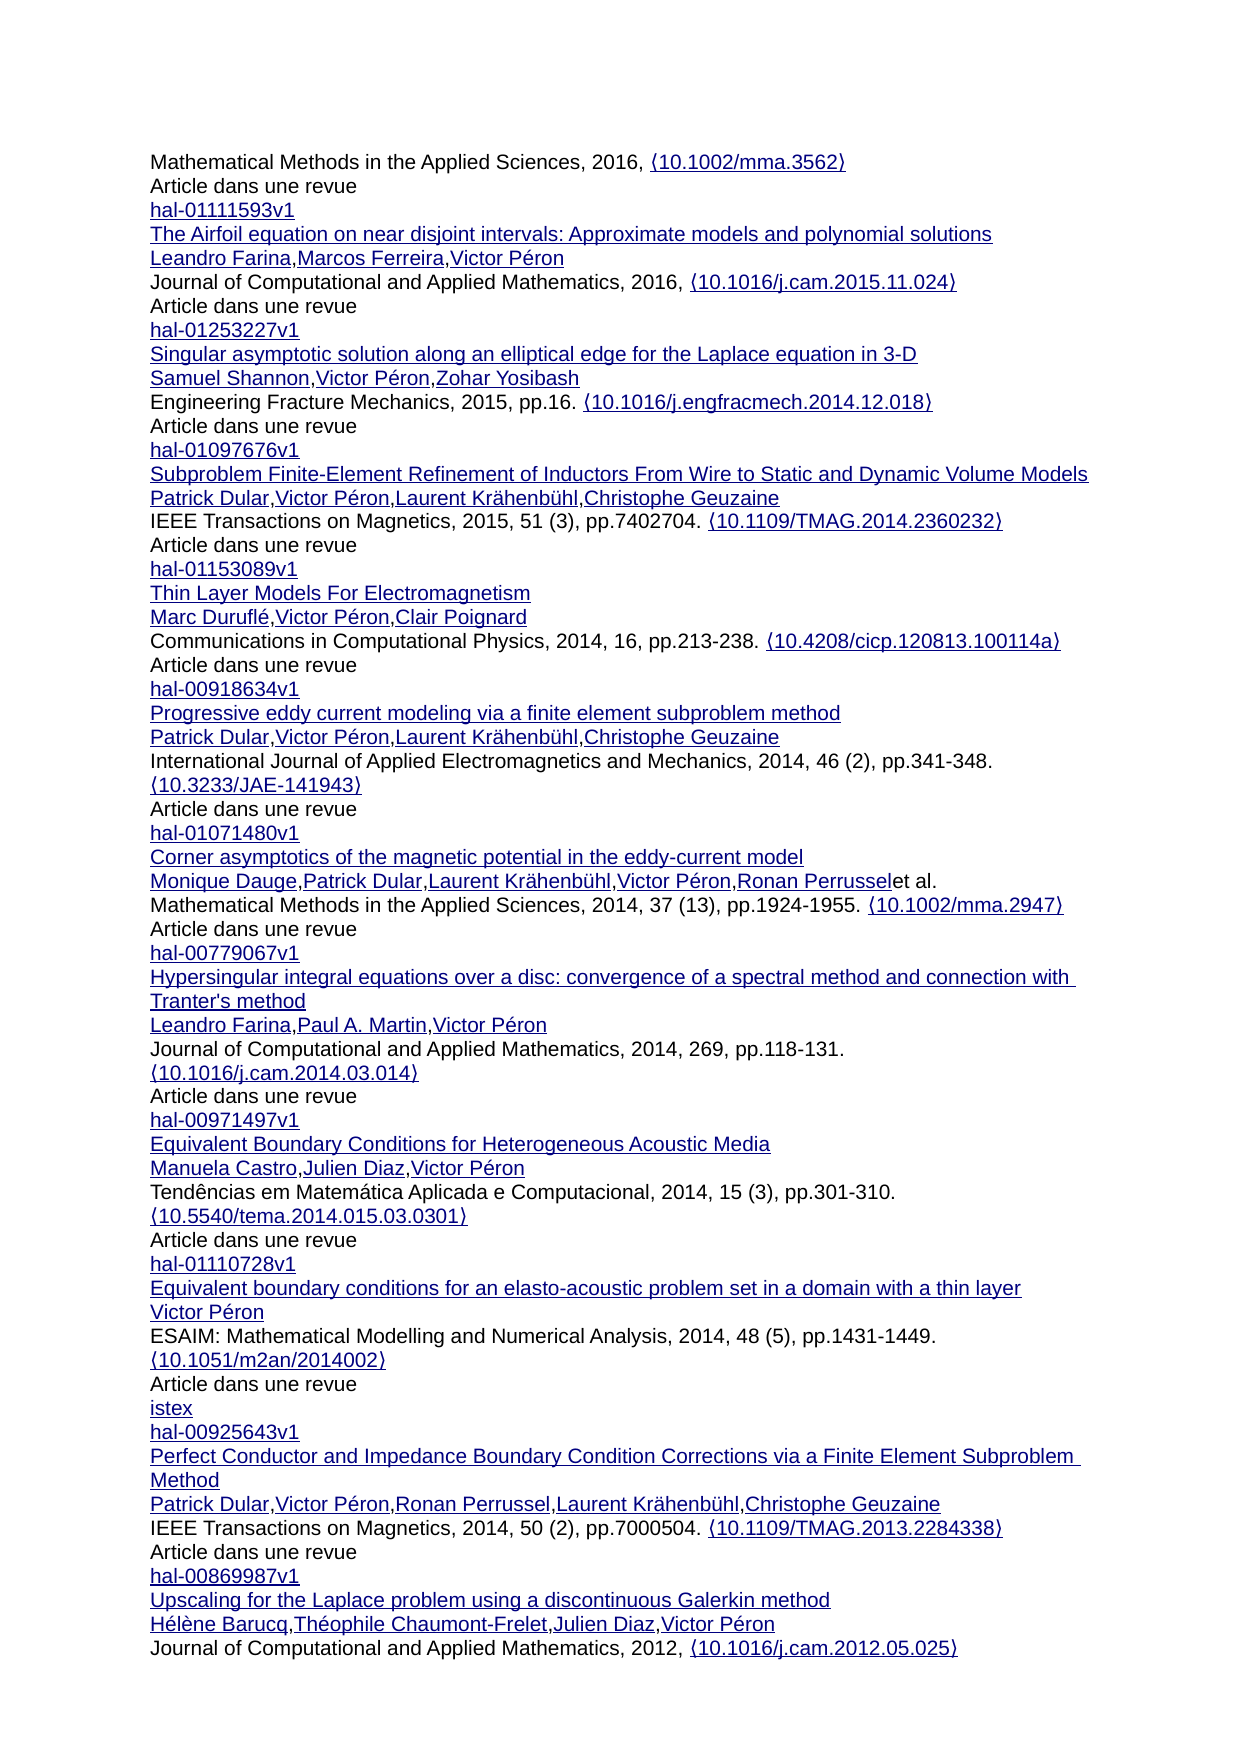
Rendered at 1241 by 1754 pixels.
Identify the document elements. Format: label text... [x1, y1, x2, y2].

table_cell Thin Layer Models For Electromagnetism Marc Duruflé,Victor Péron,Clair Poignard Communications in Computational Physics, 2014, 16, pp.213-238. ⟨10.4208/cicp.120813.100114a⟩ Article dans une revue hal-00918634v1 [150, 581, 1090, 701]
table_cell Perfect Conductor and Impedance Boundary Condition Corrections via a Finite Element Subproblem Method Patrick Dular,Victor Péron,Ronan Perrussel,Laurent Krähenbühl,Christophe Geuzaine IEEE Transactions on Magnetics, 2014, 50 (2), pp.7000504. ⟨10.1109/TMAG.2013.2284338⟩ Article dans une revue hal-00869987v1 [150, 1444, 1090, 1587]
table_cell Upscaling for the Laplace problem using a discontinuous Galerkin method Hélène Barucq,Théophile Chaumont-Frelet,Julien Diaz,Victor Péron Journal of Computational and Applied Mathematics, 2012, ⟨10.1016/j.cam.2012.05.025⟩ [150, 1588, 1090, 1659]
table_cell Equivalent boundary conditions for an elasto-acoustic problem set in a domain with a thin layer Victor Péron ESAIM: Mathematical Modelling and Numerical Analysis, 2014, 48 (5), pp.1431-1449. ⟨10.1051/m2an/2014002⟩ Article dans une revue istex hal-00925643v1 [150, 1276, 1090, 1444]
table_cell Equivalent Boundary Conditions for Heterogeneous Acoustic Media Manuela Castro,Julien Diaz,Victor Péron Tendências em Matemática Aplicada e Computacional, 2014, 15 (3), pp.301-310. ⟨10.5540/tema.2014.015.03.0301⟩ Article dans une revue hal-01110728v1 [150, 1132, 1090, 1276]
table_cell Subproblem Finite-Element Refinement of Inductors From Wire to Static and Dynamic Volume Models Patrick Dular,Victor Péron,Laurent Krähenbühl,Christophe Geuzaine IEEE Transactions on Magnetics, 2015, 51 (3), pp.7402704. ⟨10.1109/TMAG.2014.2360232⟩ Article dans une revue hal-01153089v1 [150, 461, 1090, 581]
table_cell Corner asymptotics of the magnetic potential in the eddy-current model Monique Dauge,Patrick Dular,Laurent Krähenbühl,Victor Péron,Ronan Perrusselet al. Mathematical Methods in the Applied Sciences, 2014, 37 (13), pp.1924-1955. ⟨10.1002/mma.2947⟩ Article dans une revue hal-00779067v1 [150, 845, 1090, 964]
table_cell Mathematical Methods in the Applied Sciences, 2016, ⟨10.1002/mma.3562⟩ Article dans une revue hal-01111593v1 [150, 150, 1090, 222]
table_cell The Airfoil equation on near disjoint intervals: Approximate models and polynomial solutions Leandro Farina,Marcos Ferreira,Victor Péron Journal of Computational and Applied Mathematics, 2016, ⟨10.1016/j.cam.2015.11.024⟩ Article dans une revue hal-01253227v1 [150, 222, 1090, 342]
table_cell Singular asymptotic solution along an elliptical edge for the Laplace equation in 3-D Samuel Shannon,Victor Péron,Zohar Yosibash Engineering Fracture Mechanics, 2015, pp.16. ⟨10.1016/j.engfracmech.2014.12.018⟩ Article dans une revue hal-01097676v1 [150, 342, 1090, 461]
table_cell Hypersingular integral equations over a disc: convergence of a spectral method and connection with Tranter's method Leandro Farina,Paul A. Martin,Victor Péron Journal of Computational and Applied Mathematics, 2014, 269, pp.118-131. ⟨10.1016/j.cam.2014.03.014⟩ Article dans une revue hal-00971497v1 [150, 965, 1090, 1132]
table_cell Progressive eddy current modeling via a finite element subproblem method Patrick Dular,Victor Péron,Laurent Krähenbühl,Christophe Geuzaine International Journal of Applied Electromagnetics and Mechanics, 2014, 46 (2), pp.341-348. ⟨10.3233/JAE-141943⟩ Article dans une revue hal-01071480v1 [150, 701, 1090, 845]
